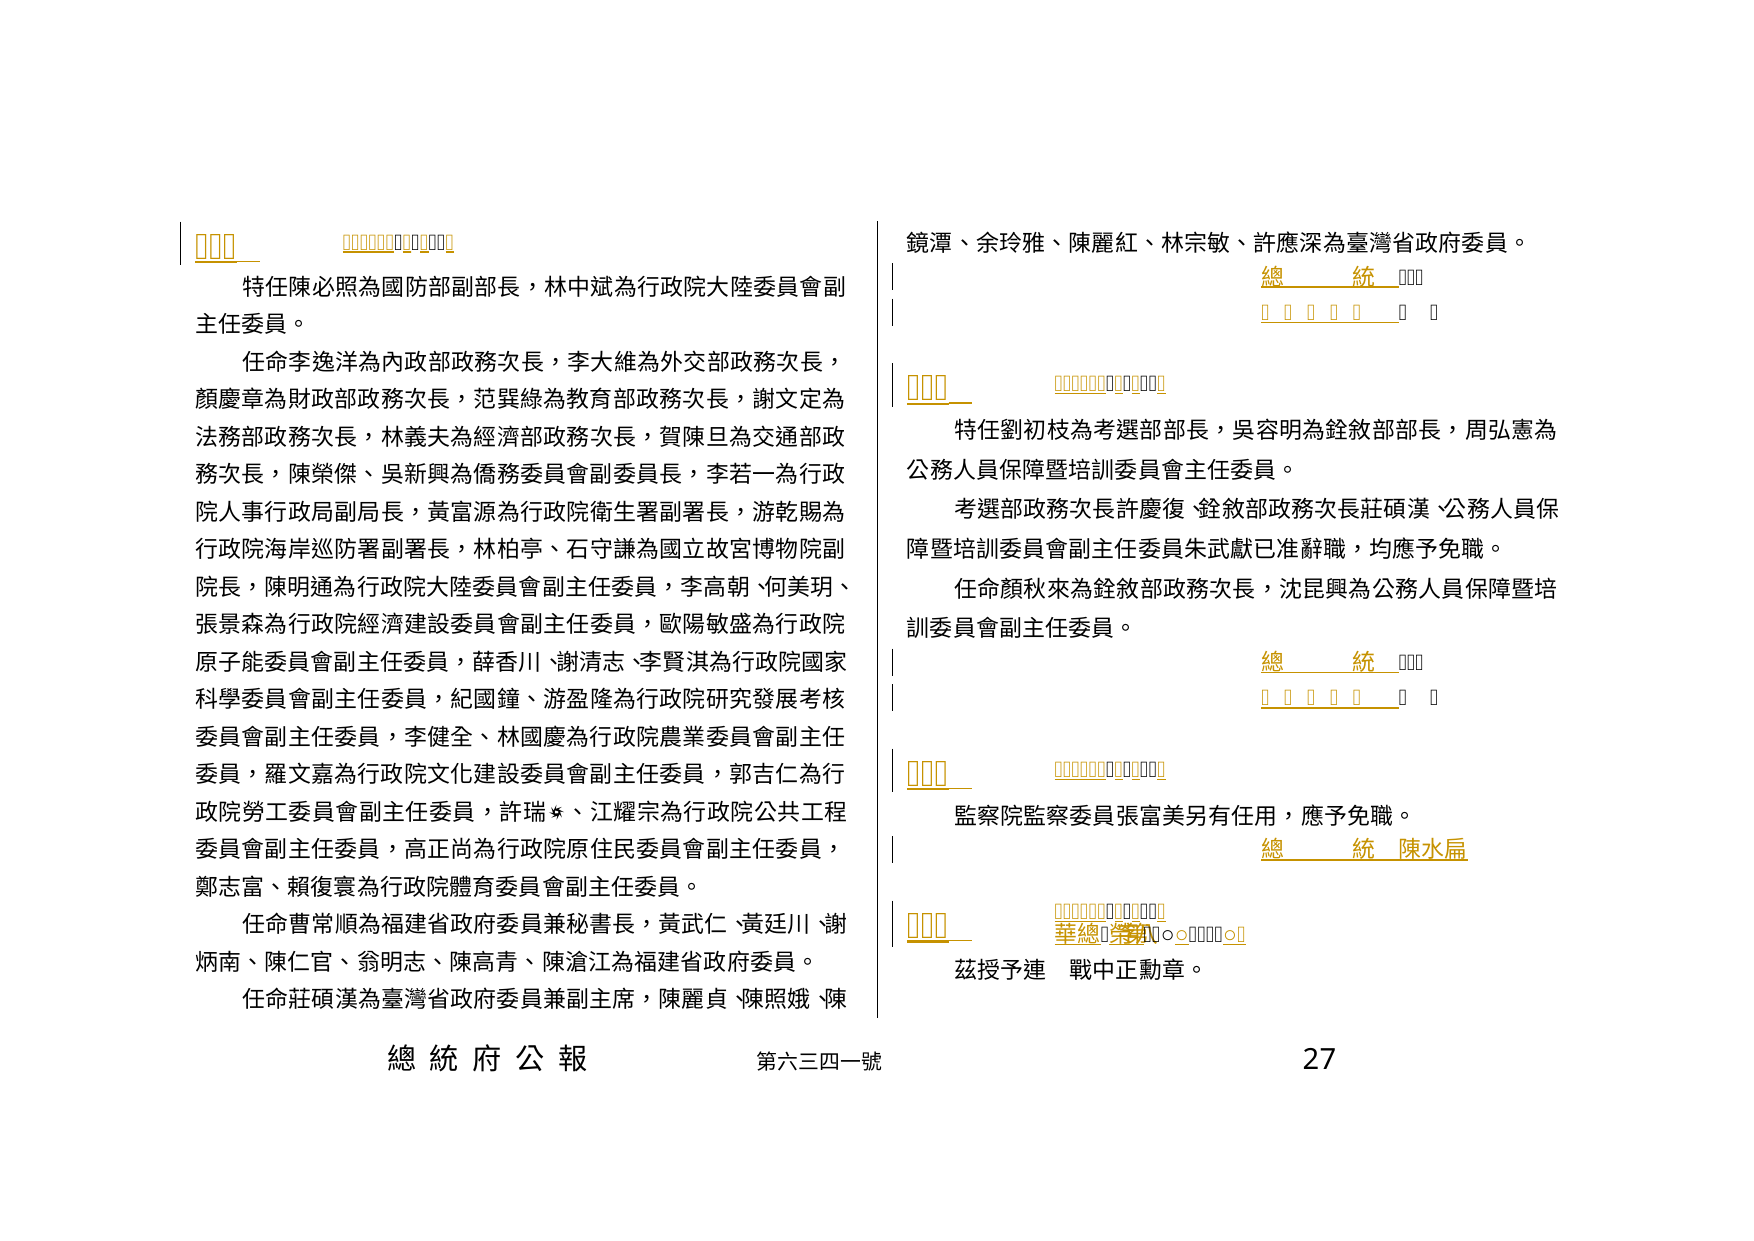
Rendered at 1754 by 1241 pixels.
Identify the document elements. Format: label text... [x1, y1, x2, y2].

text 特任劉初枝為考選部部長，吳容明為銓敘部部長，周弘憲為公務人員保障暨培訓委員會主任委員。 [907, 407, 1559, 486]
text 行政院院長 唐 飛 [907, 299, 1559, 326]
text 鏡潭、余玲雅、陳麗紅、林宗敏、許應深為臺灣省政府委員。 [907, 222, 1559, 259]
text 茲授予連 戰中正勳章。 [907, 947, 1559, 986]
table_header 中華民國八十九年五月二十日 [340, 222, 852, 265]
text 任命莊碩漢為臺灣省政府委員兼副主席，陳麗貞、陳照娥、陳 [195, 978, 847, 1015]
text 任命曹常順為福建省政府委員兼秘書長，黃武仁、黃廷川、謝炳南、陳仁官、翁明志、陳高青、陳滄江為福建省政府委員。 [195, 903, 847, 978]
text 總 統 陳水扁 [907, 836, 1559, 863]
table_header 總統令 [904, 749, 1051, 792]
table_header 中華民國八十九年五月十六日 華總二榮字第八九一○○二一三九○號 [1051, 901, 1564, 947]
table_header 中華民國八十九年五月二十日 [1051, 749, 1564, 792]
text 任命顏秋來為銓敘部政務次長，沈昆興為公務人員保障暨培訓委員會副主任委員。 [907, 565, 1559, 644]
text 監察院監察委員張富美另有任用，應予免職。 [907, 792, 1559, 832]
table_header 總統令 [904, 363, 1051, 407]
text 任命李逸洋為內政部政務次長，李大維為外交部政務次長，顏慶章為財政部政務次長，范巽綠為教育部政務次長，謝文定為法務部政務次長，林義夫為經濟部政務次長，賀陳旦為交通部政務次長，陳榮傑、吳新興為僑務委員會副委員長，李若一為行政院人事行政局副局長，黃富源為行政院衛生署副署長，游乾賜為行政院海岸巡防署副署長，林柏亭、石守謙為國立故宮博物院副院長，陳明通為行政院大陸委員會副主任委員，李高朝、何美玥、張景森為行政院經濟建設委員會副主任委員，歐陽敏盛為行政院原子能委員會副主任委員，薛香川、謝清志、李賢淇為行政院國家科學委員會副主任委員，紀國鐘、游盈隆為行政院研究發展考核委員會副主任委員，李健全、林國慶為行政院農業委員會副主任委員，羅文嘉為行政院文化建設委員會副主任委員，郭吉仁為行政院勞工委員會副主任委員，許瑞、江耀宗為行政院公共工程委員會副主任委員，高正尚為行政院原住民委員會副主任委員，鄭志富、賴復寰為行政院體育委員會副主任委員。 [195, 340, 847, 903]
table_header 中華民國八十九年五月二十日 [1051, 363, 1564, 407]
table_header 總統令 [904, 901, 1051, 947]
text 行政院院長 唐 飛 [907, 684, 1559, 711]
text 特任陳必照為國防部副部長，林中斌為行政院大陸委員會副主任委員。 [195, 265, 847, 340]
text 總 統 陳水扁 [907, 649, 1559, 676]
text 總 統 陳水扁 [907, 263, 1559, 290]
table_header 總統令 [192, 222, 340, 265]
text 考選部政務次長許慶復、銓敘部政務次長莊碩漢、公務人員保障暨培訓委員會副主任委員朱武獻已准辭職，均應予免職。 [907, 486, 1559, 565]
